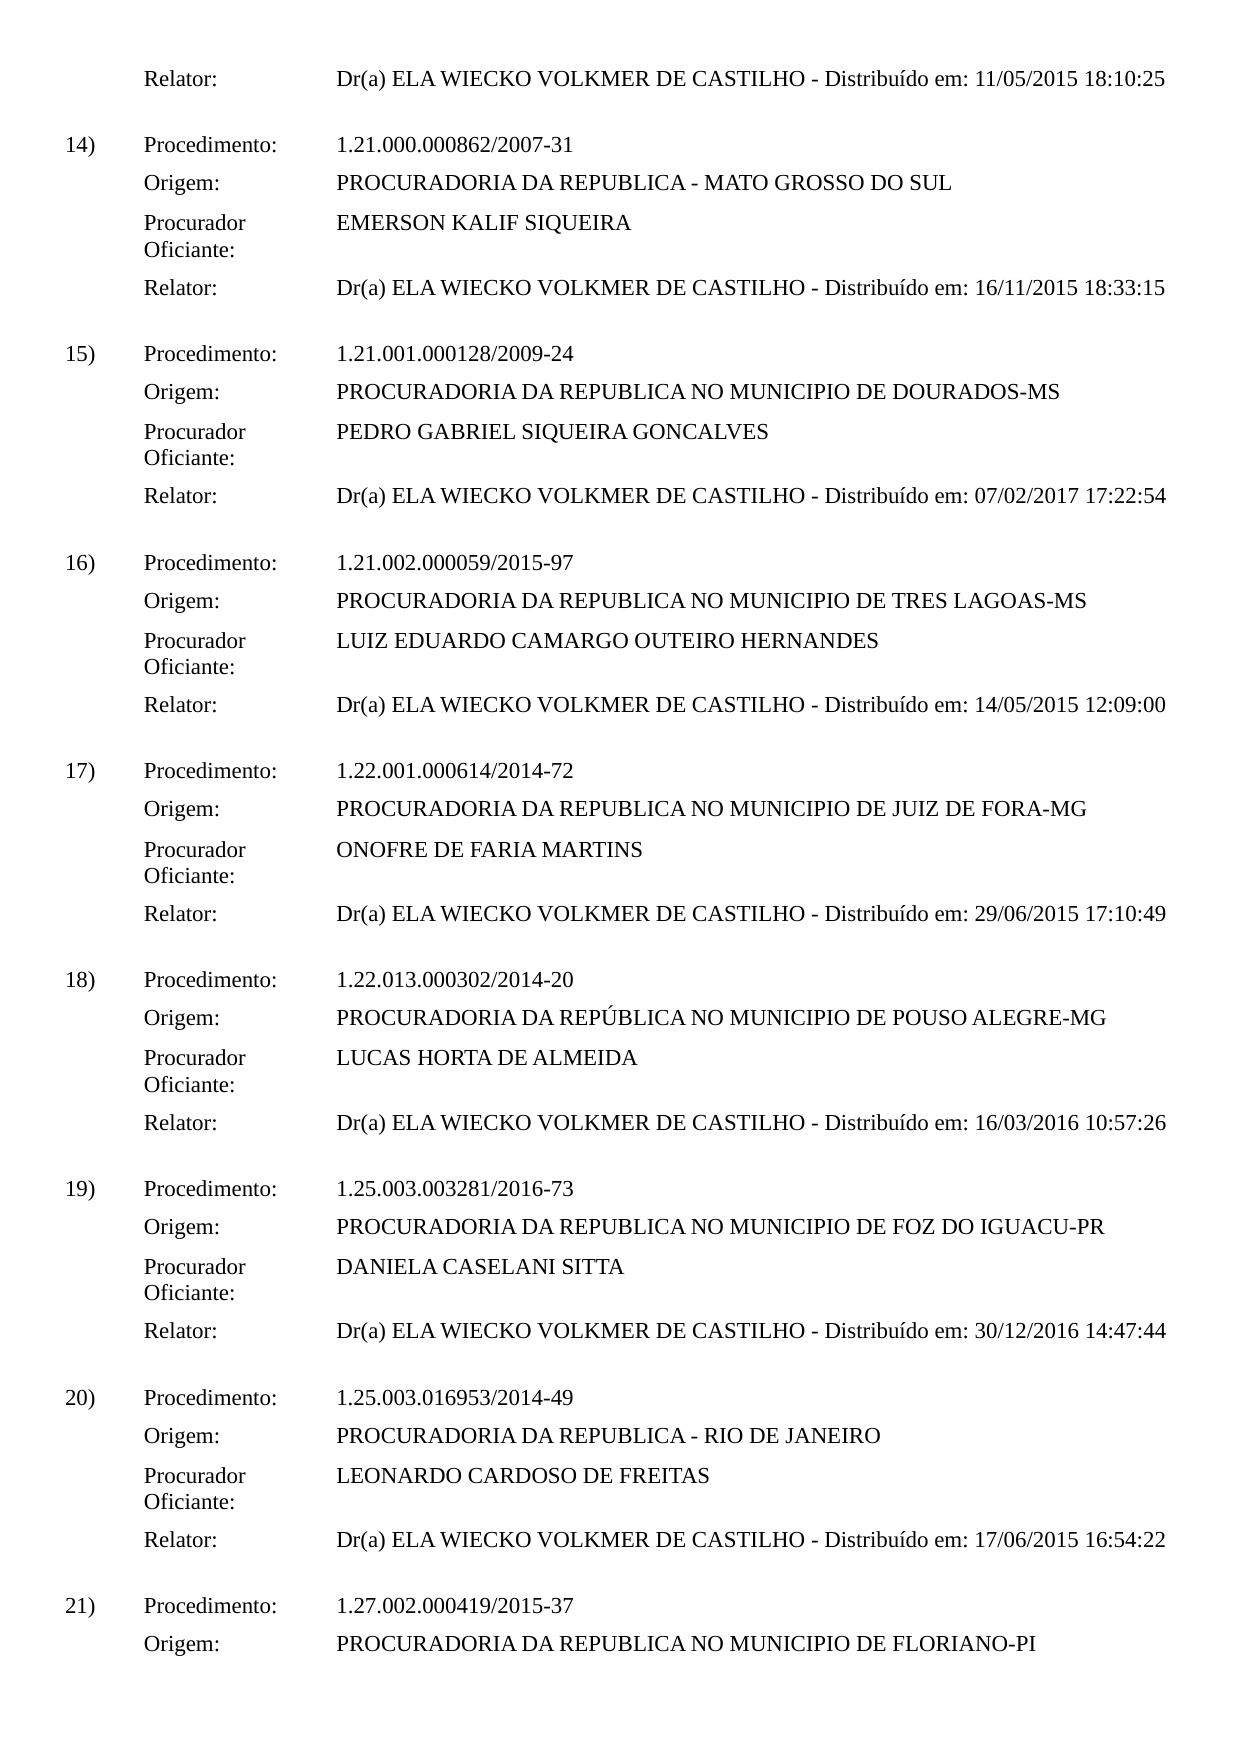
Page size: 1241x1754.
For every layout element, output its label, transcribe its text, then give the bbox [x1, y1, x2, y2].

table_header 20) [59, 1378, 138, 1416]
table_header Procedimento: [138, 543, 330, 581]
table_cell [59, 164, 138, 204]
table_header 18) [59, 961, 138, 998]
table_cell Origem: [138, 372, 330, 412]
table_cell [59, 268, 138, 308]
table_cell [59, 1103, 138, 1143]
table_cell Relator: [138, 894, 330, 934]
table_header Procedimento: [138, 334, 330, 372]
table_cell PROCURADORIA DA REPUBLICA NO MUNICIPIO DE FLORIANO-PI [330, 1625, 1181, 1665]
table_header 1.21.000.000862/2007-31 [330, 126, 1181, 163]
table_cell PEDRO GABRIEL SIQUEIRA GONCALVES [330, 413, 1181, 477]
table_header 1.22.001.000614/2014-72 [330, 752, 1181, 790]
table_cell Dr(a) ELA WIECKO VOLKMER DE CASTILHO - Distribuído em: 11/05/2015 18:10:25 [330, 59, 1181, 99]
table_cell Origem: [138, 581, 330, 621]
table_cell [59, 621, 138, 685]
table_header 1.22.013.000302/2014-20 [330, 961, 1181, 998]
table_cell Procurador Oficiante: [138, 1039, 330, 1103]
table_header Procedimento: [138, 126, 330, 163]
table_cell LUCAS HORTA DE ALMEIDA [330, 1039, 1181, 1103]
table_header 1.25.003.016953/2014-49 [330, 1378, 1180, 1416]
table_cell LUIZ EDUARDO CAMARGO OUTEIRO HERNANDES [330, 621, 1180, 685]
table_cell Origem: [138, 1207, 330, 1247]
table_header 1.27.002.000419/2015-37 [330, 1587, 1181, 1625]
table_cell Relator: [138, 1520, 330, 1561]
table_cell Procurador Oficiante: [138, 204, 330, 268]
table_cell [59, 830, 138, 894]
table_cell PROCURADORIA DA REPÚBLICA NO MUNICIPIO DE POUSO ALEGRE-MG [330, 999, 1181, 1039]
table_cell Origem: [138, 790, 330, 830]
table_cell PROCURADORIA DA REPUBLICA - MATO GROSSO DO SUL [330, 164, 1181, 204]
table_header 1.21.002.000059/2015-97 [330, 543, 1180, 581]
table_cell Origem: [138, 999, 330, 1039]
table_cell PROCURADORIA DA REPUBLICA NO MUNICIPIO DE DOURADOS-MS [330, 372, 1181, 412]
table_cell Dr(a) ELA WIECKO VOLKMER DE CASTILHO - Distribuído em: 07/02/2017 17:22:54 [330, 477, 1181, 517]
table_cell [59, 204, 138, 268]
table_cell Dr(a) ELA WIECKO VOLKMER DE CASTILHO - Distribuído em: 14/05/2015 12:09:00 [330, 685, 1180, 726]
table_cell [59, 1039, 138, 1103]
table_cell Procurador Oficiante: [138, 413, 330, 477]
table_cell [59, 1625, 138, 1665]
table_header Procedimento: [138, 1587, 330, 1625]
table_cell [59, 685, 138, 726]
table_cell Relator: [138, 477, 330, 517]
table_cell [59, 477, 138, 517]
table_cell Origem: [138, 1625, 330, 1665]
table_cell Procurador Oficiante: [138, 830, 330, 894]
table_cell [59, 1456, 138, 1520]
table_header 15) [59, 334, 138, 372]
table_cell Relator: [138, 59, 330, 99]
table_cell EMERSON KALIF SIQUEIRA [330, 204, 1181, 268]
table_header 16) [59, 543, 138, 581]
table_header Procedimento: [138, 1169, 330, 1207]
table_header 19) [59, 1169, 138, 1207]
table_cell Relator: [138, 1312, 330, 1352]
table_cell DANIELA CASELANI SITTA [330, 1248, 1181, 1312]
table_cell Relator: [138, 1103, 330, 1143]
table_cell Dr(a) ELA WIECKO VOLKMER DE CASTILHO - Distribuído em: 30/12/2016 14:47:44 [330, 1312, 1181, 1352]
table_cell Relator: [138, 268, 330, 308]
table_cell [59, 59, 138, 99]
table_cell PROCURADORIA DA REPUBLICA NO MUNICIPIO DE TRES LAGOAS-MS [330, 581, 1180, 621]
table_cell Dr(a) ELA WIECKO VOLKMER DE CASTILHO - Distribuído em: 29/06/2015 17:10:49 [330, 894, 1181, 934]
table_cell [59, 790, 138, 830]
table_header 1.25.003.003281/2016-73 [330, 1169, 1181, 1207]
table_cell [59, 1207, 138, 1247]
table_cell [59, 894, 138, 934]
table_cell [59, 1248, 138, 1312]
table_header Procedimento: [138, 752, 330, 790]
table_cell PROCURADORIA DA REPUBLICA NO MUNICIPIO DE JUIZ DE FORA-MG [330, 790, 1181, 830]
table_header 14) [59, 126, 138, 163]
table_cell [59, 1416, 138, 1456]
table_cell PROCURADORIA DA REPUBLICA NO MUNICIPIO DE FOZ DO IGUACU-PR [330, 1207, 1181, 1247]
table_cell Dr(a) ELA WIECKO VOLKMER DE CASTILHO - Distribuído em: 16/03/2016 10:57:26 [330, 1103, 1181, 1143]
table_cell Procurador Oficiante: [138, 621, 330, 685]
table_header Procedimento: [138, 1378, 330, 1416]
table_cell Origem: [138, 164, 330, 204]
table_cell Relator: [138, 685, 330, 726]
table_cell Origem: [138, 1416, 330, 1456]
table_cell LEONARDO CARDOSO DE FREITAS [330, 1456, 1180, 1520]
table_cell [59, 1312, 138, 1352]
table_header 1.21.001.000128/2009-24 [330, 334, 1181, 372]
table_cell [59, 999, 138, 1039]
table_header Procedimento: [138, 961, 330, 998]
table_cell [59, 413, 138, 477]
table_cell PROCURADORIA DA REPUBLICA - RIO DE JANEIRO [330, 1416, 1180, 1456]
table_header 17) [59, 752, 138, 790]
table_cell ONOFRE DE FARIA MARTINS [330, 830, 1181, 894]
table_cell Procurador Oficiante: [138, 1456, 330, 1520]
table_cell Dr(a) ELA WIECKO VOLKMER DE CASTILHO - Distribuído em: 17/06/2015 16:54:22 [330, 1520, 1180, 1561]
table_header 21) [59, 1587, 138, 1625]
table_cell [59, 1520, 138, 1561]
table_cell [59, 581, 138, 621]
table_cell Dr(a) ELA WIECKO VOLKMER DE CASTILHO - Distribuído em: 16/11/2015 18:33:15 [330, 268, 1181, 308]
table_cell [59, 372, 138, 412]
table_cell Procurador Oficiante: [138, 1248, 330, 1312]
